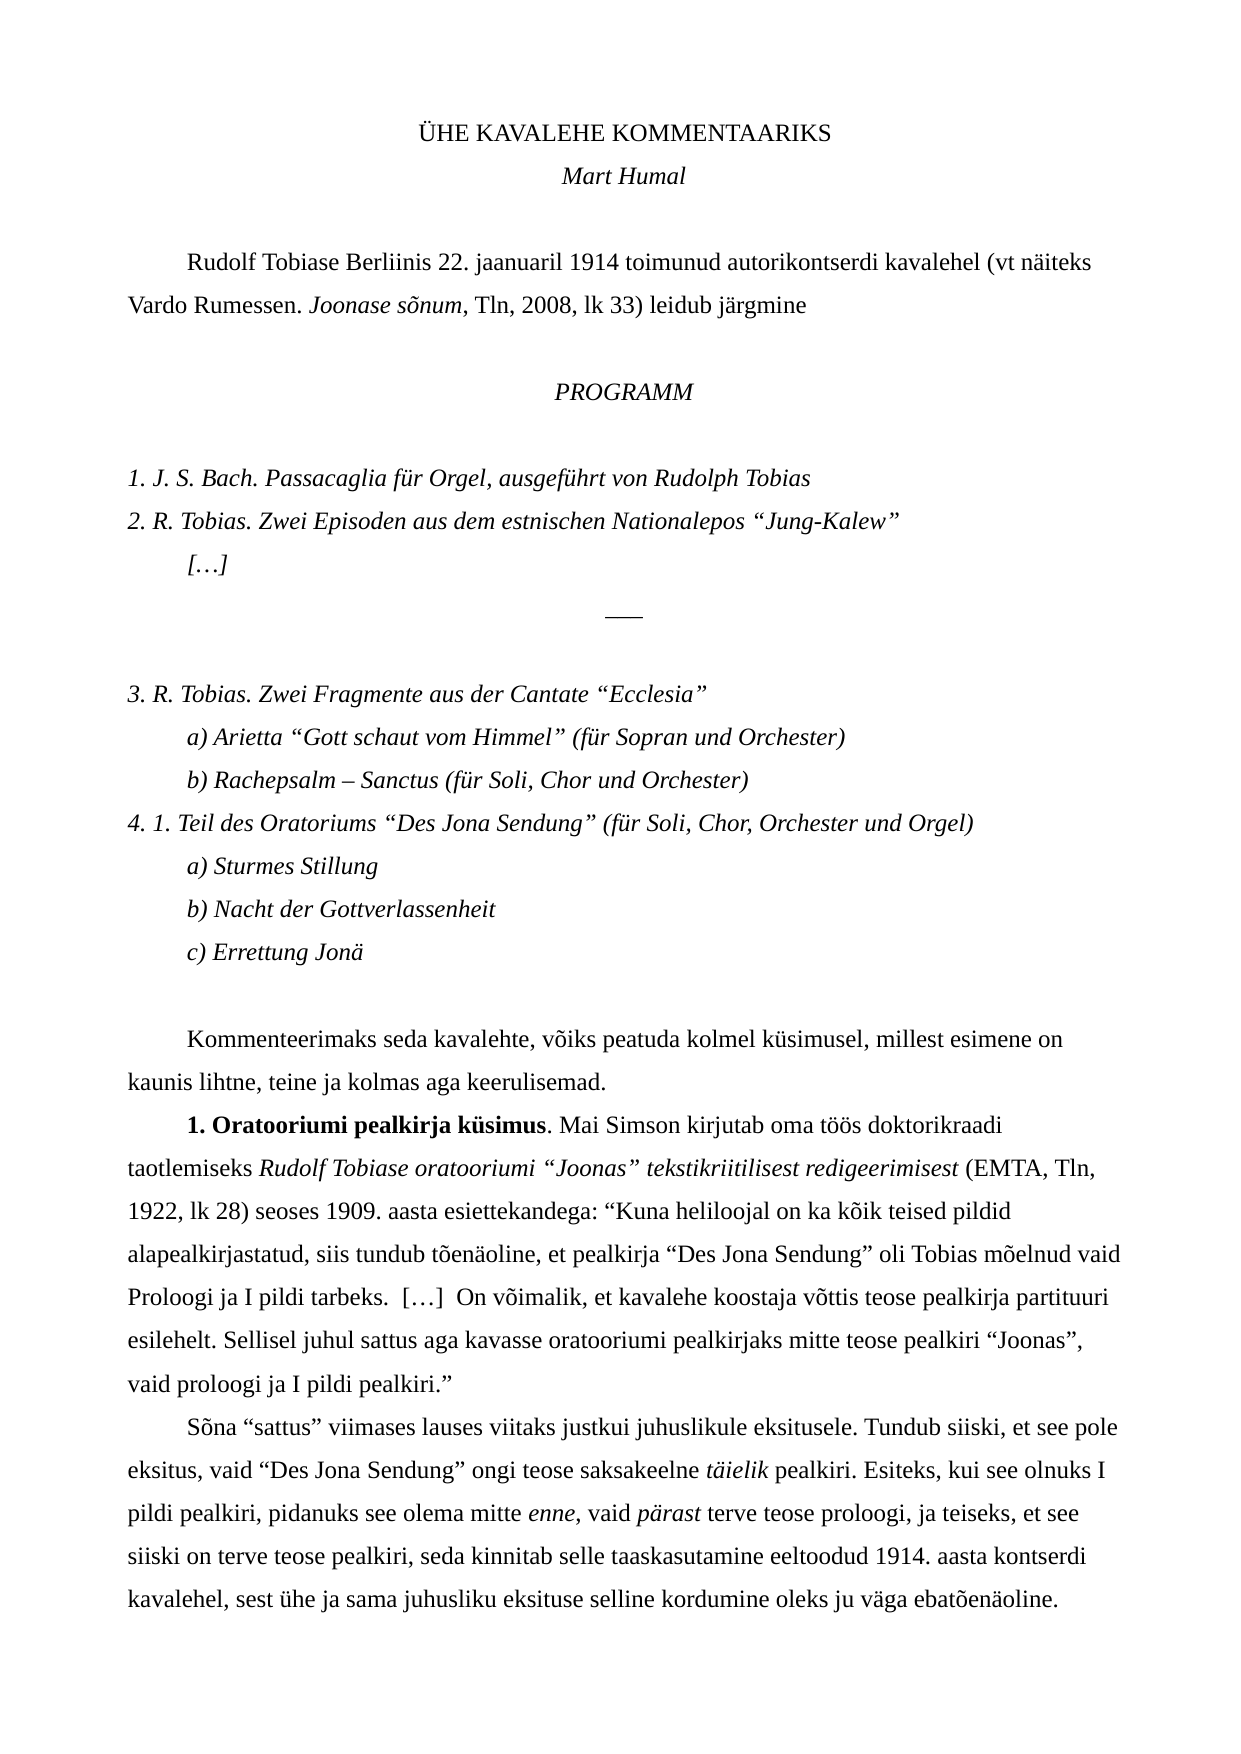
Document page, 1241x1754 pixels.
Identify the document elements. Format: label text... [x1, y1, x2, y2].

text 1. Oratooriumi pealkirja küsimus. Mai Simson kirjutab oma töös doktorikraadi taotlemiseks Rudolf Tobiase oratooriumi “Joonas” tekstikriitilisest redigeerimisest (EMTA, Tln, 1922, lk 28) seoses 1909. aasta esiettekandega: “Kuna heliloojal on ka kõik teised pildid alapealkirjastatud, siis tundub tõenäoline, et pealkirja “Des Jona Sendung” oli Tobias mõelnud vaid Proloogi ja I pildi tarbeks. […] On võimalik, et kavalehe koostaja võttis teose pealkirja partituuri esilehelt. Sellisel juhul sattus aga kavasse oratooriumi pealkirjaks mitte teose pealkiri “Joonas”, vaid proloogi ja I pildi pealkiri.” [127, 1110, 1122, 1397]
text 1. J. S. Bach. Passacaglia für Orgel, ausgeführt von Rudolph Tobias [127, 463, 1122, 492]
text Rudolf Tobiase Berliinis 22. jaanuaril 1914 toimunud autorikontserdi kavalehel (vt näiteks Vardo Rumessen. Joonase sõnum, Tln, 2008, lk 33) leidub järgmine [127, 247, 1122, 319]
text b) Rachepsalm – Sanctus (für Soli, Chor und Orchester) [127, 765, 1122, 794]
text 4. 1. Teil des Oratoriums “Des Jona Sendung” (für Soli, Chor, Orchester und Orgel) [127, 808, 1122, 837]
text […] [127, 549, 1122, 578]
text ___ [127, 592, 1122, 621]
text a) Arietta “Gott schaut vom Himmel” (für Sopran und Orchester) [127, 722, 1122, 751]
text Sõna “sattus” viimases lauses viitaks justkui juhuslikule eksitusele. Tundub siiski, et see pole eksitus, vaid “Des Jona Sendung” ongi teose saksakeelne täielik pealkiri. Esiteks, kui see olnuks I pildi pealkiri, pidanuks see olema mitte enne, vaid pärast terve teose proloogi, ja teiseks, et see siiski on terve teose pealkiri, seda kinnitab selle taaskasutamine eeltoodud 1914. aasta kontserdi kavalehel, sest ühe ja sama juhusliku eksituse selline kordumine oleks ju väga ebatõenäoline. [127, 1412, 1122, 1613]
text 2. R. Tobias. Zwei Episoden aus dem estnischen Nationalepos “Jung-Kalew” [127, 506, 1122, 535]
text Mart Humal [127, 161, 1122, 190]
text Kommenteerimaks seda kavalehte, võiks peatuda kolmel küsimusel, millest esimene on kaunis lihtne, teine ja kolmas aga keerulisemad. [127, 1024, 1122, 1096]
text PROGRAMM [127, 377, 1122, 406]
text b) Nacht der Gottverlassenheit [127, 894, 1122, 923]
text a) Sturmes Stillung [127, 851, 1122, 880]
text 3. R. Tobias. Zwei Fragmente aus der Cantate “Ecclesia” [127, 679, 1122, 707]
text ÜHE KAVALEHE KOMMENTAARIKS [127, 118, 1122, 147]
text c) Errettung Jonä [127, 937, 1122, 966]
